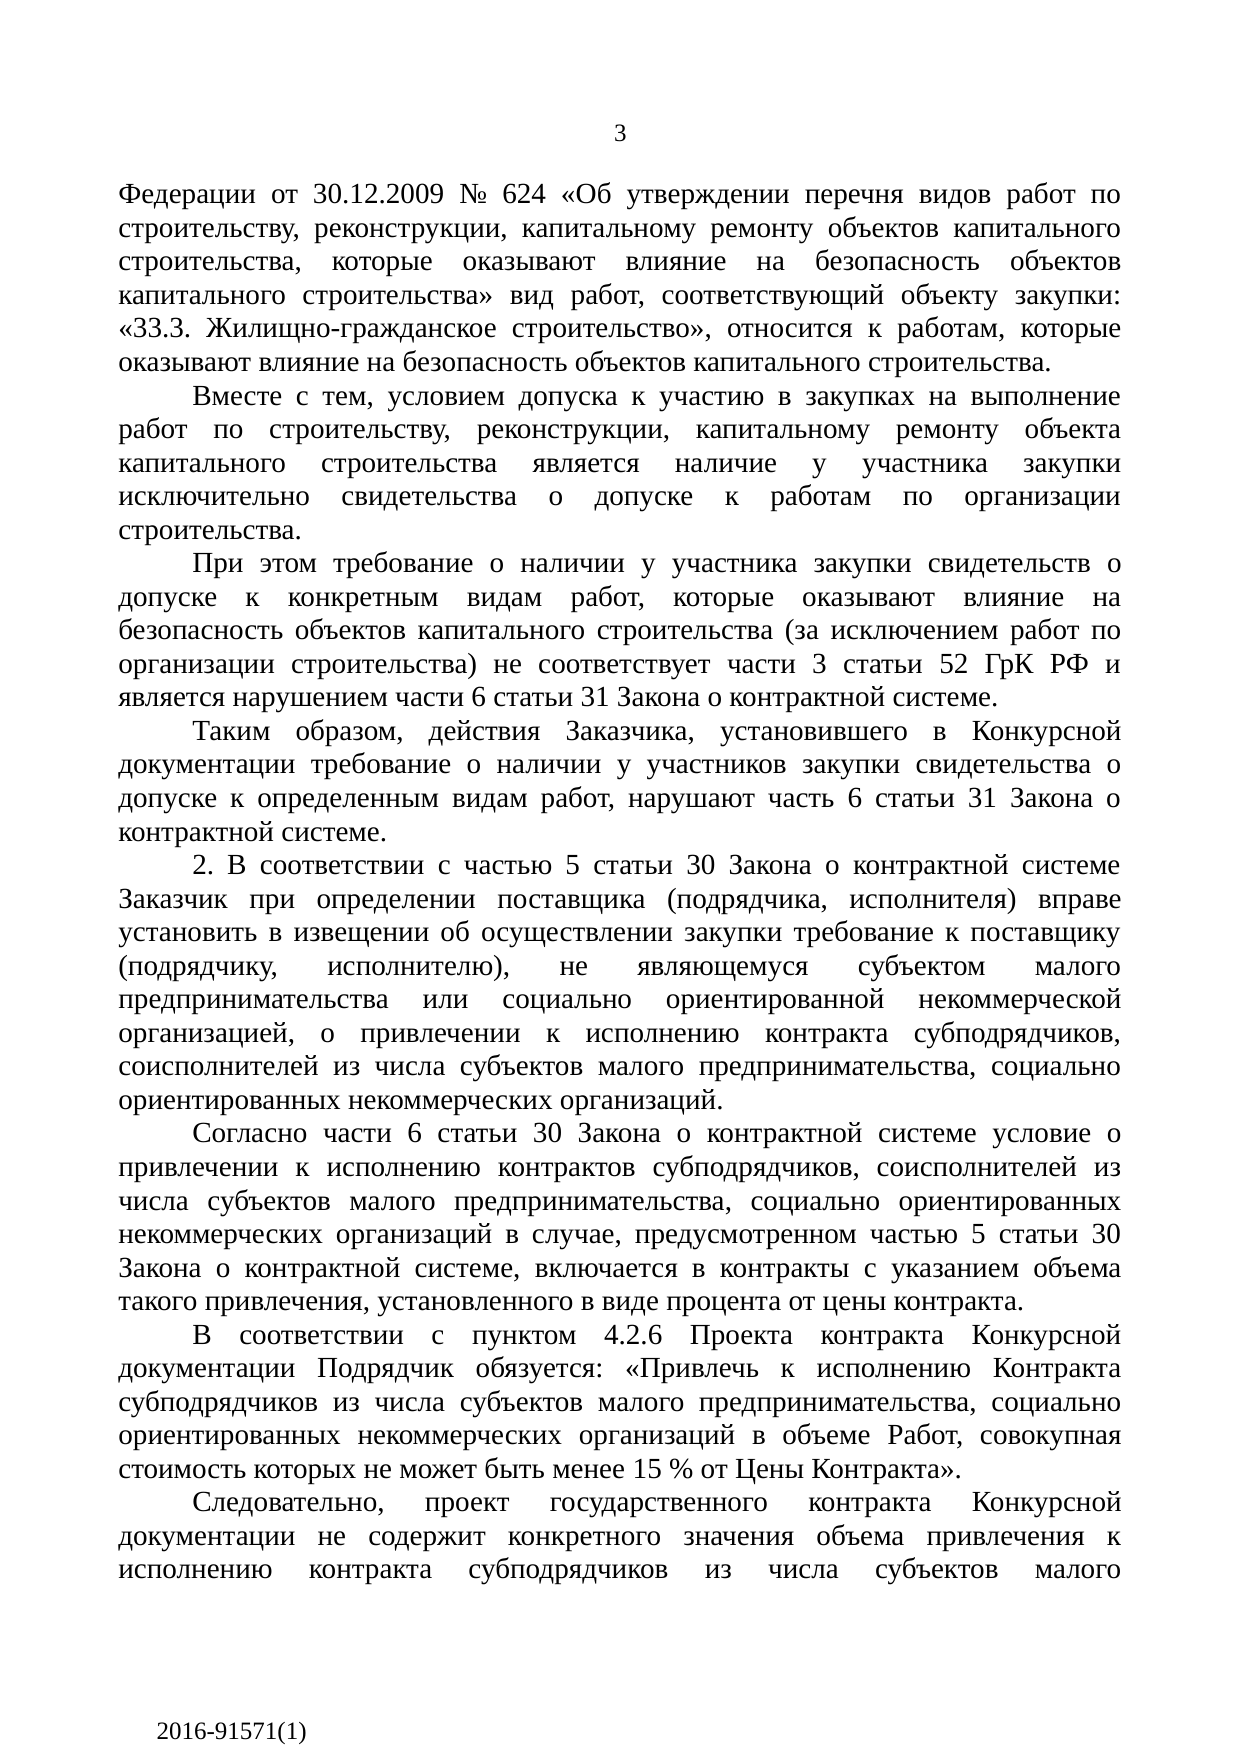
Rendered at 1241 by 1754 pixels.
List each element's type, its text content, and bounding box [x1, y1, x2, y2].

text Следовательно, проект государственного контракта Конкурсной документации не содержит конкретного значения объема привлечения к исполнению контракта субподрядчиков из числа субъектов малого [118, 1484, 1122, 1585]
text Таким образом, действия Заказчика, установившего в Конкурсной документации требование о наличии у участников закупки свидетельства о допуске к определенным видам работ, нарушают часть 6 статьи 31 Закона о контрактной системе. [118, 713, 1122, 847]
text Вместе с тем, условием допуска к участию в закупках на выполнение работ по строительству, реконструкции, капитальному ремонту объекта капитального строительства является наличие у участника закупки исключительно свидетельства о допуске к работам по организации строительства. [118, 378, 1122, 545]
text Согласно части 6 статьи 30 Закона о контрактной системе условие о привлечении к исполнению контрактов субподрядчиков, соисполнителей из числа субъектов малого предпринимательства, социально ориентированных некоммерческих организаций в случае, предусмотренном частью 5 статьи 30 Закона о контрактной системе, включается в контракты с указанием объема такого привлечения, установленного в виде процента от цены контракта. [118, 1116, 1122, 1317]
text Федерации от 30.12.2009 № 624 «Об утверждении перечня видов работ по строительству, реконструкции, капитальному ремонту объектов капитального строительства, которые оказывают влияние на безопасность объектов капитального строительства» вид работ, соответствующий объекту закупки: «33.3. Жилищно-гражданское строительство», относится к работам, которые оказывают влияние на безопасность объектов капитального строительства. [118, 176, 1122, 378]
text В соответствии с пунктом 4.2.6 Проекта контракта Конкурсной документации Подрядчик обязуется: «Привлечь к исполнению Контракта субподрядчиков из числа субъектов малого предпринимательства, социально ориентированных некоммерческих организаций в объеме Работ, совокупная стоимость которых не может быть менее 15 % от Цены Контракта». [118, 1317, 1122, 1484]
text При этом требование о наличии у участника закупки свидетельств о допуске к конкретным видам работ, которые оказывают влияние на безопасность объектов капитального строительства (за исключением работ по организации строительства) не соответствует части 3 статьи 52 ГрК РФ и является нарушением части 6 статьи 31 Закона о контрактной системе. [118, 545, 1122, 713]
text 2. В соответствии с частью 5 статьи 30 Закона о контрактной системе Заказчик при определении поставщика (подрядчика, исполнителя) вправе установить в извещении об осуществлении закупки требование к поставщику (подрядчику, исполнителю), не являющемуся субъектом малого предпринимательства или социально ориентированной некоммерческой организацией, о привлечении к исполнению контракта субподрядчиков, соисполнителей из числа субъектов малого предпринимательства, социально ориентированных некоммерческих организаций. [118, 847, 1122, 1116]
